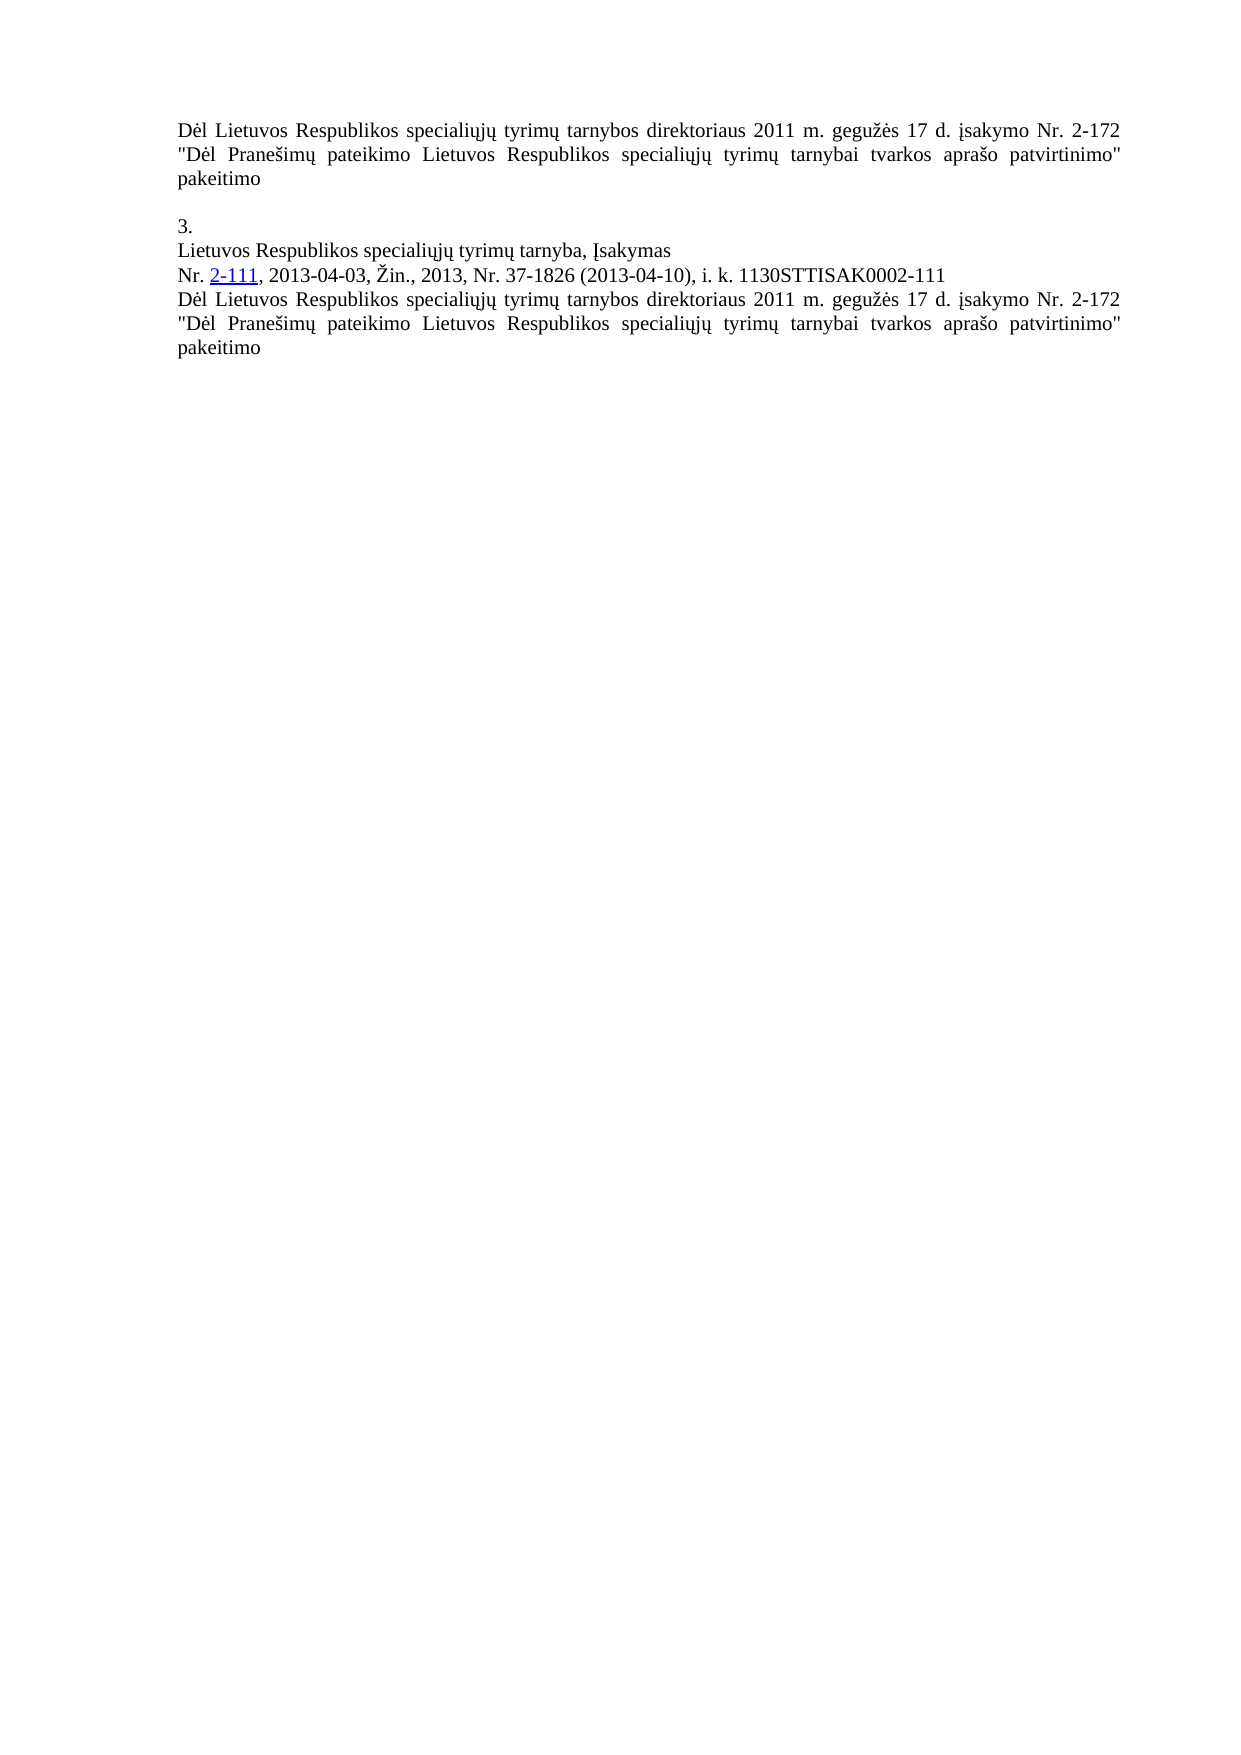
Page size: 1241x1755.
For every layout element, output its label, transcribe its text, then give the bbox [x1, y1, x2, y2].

text 3. [177, 214, 1122, 238]
text Dėl Lietuvos Respublikos specialiųjų tyrimų tarnybos direktoriaus 2011 m. gegužės 17 d. įsakymo Nr. 2-172 "Dėl Pranešimų pateikimo Lietuvos Respublikos specialiųjų tyrimų tarnybai tvarkos aprašo patvirtinimo" pakeitimo [177, 118, 1122, 190]
text Dėl Lietuvos Respublikos specialiųjų tyrimų tarnybos direktoriaus 2011 m. gegužės 17 d. įsakymo Nr. 2-172 "Dėl Pranešimų pateikimo Lietuvos Respublikos specialiųjų tyrimų tarnybai tvarkos aprašo patvirtinimo" pakeitimo [177, 287, 1122, 359]
text Nr. 2-111, 2013-04-03, Žin., 2013, Nr. 37-1826 (2013-04-10), i. k. 1130STTISAK0002-111 [177, 262, 1122, 287]
text Lietuvos Respublikos specialiųjų tyrimų tarnyba, Įsakymas [177, 238, 1122, 262]
